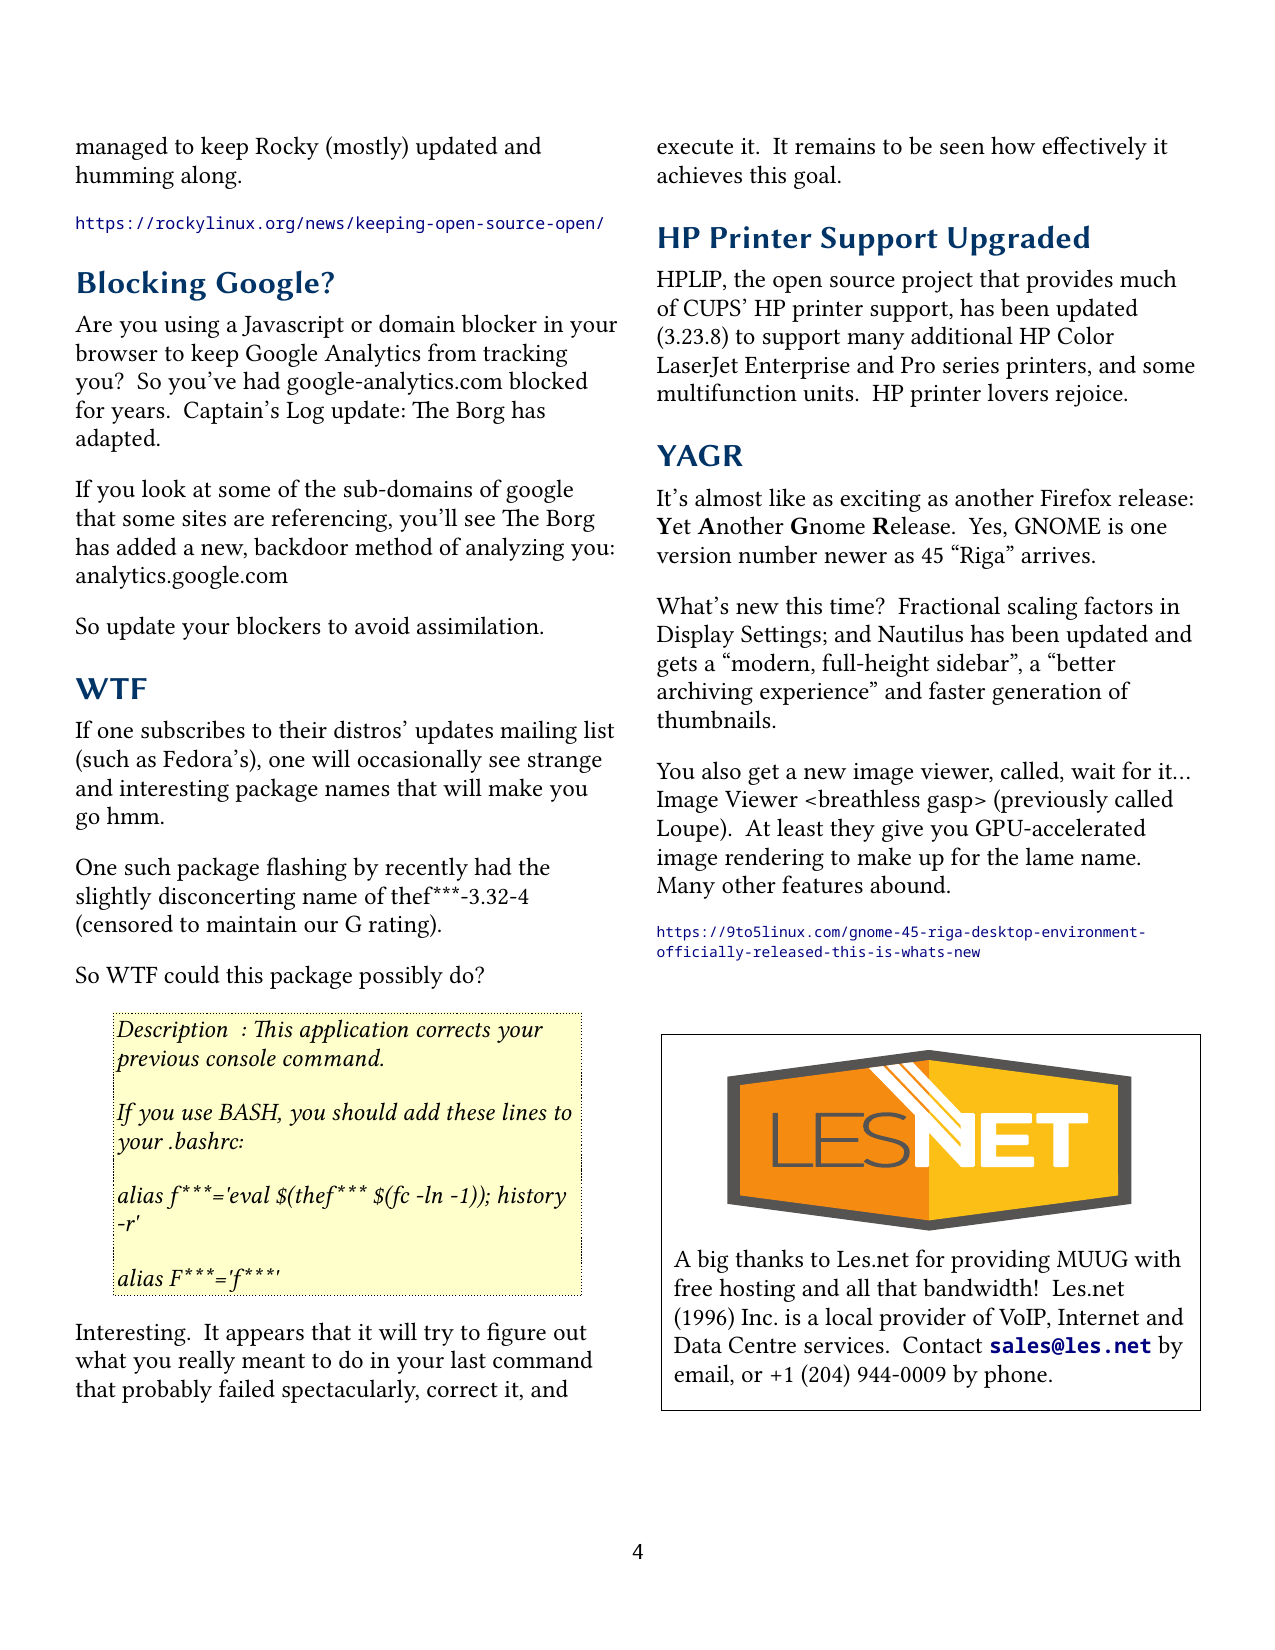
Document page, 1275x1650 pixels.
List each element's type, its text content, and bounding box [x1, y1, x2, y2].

text If one subscribes to their distros’ updates mailing list (such as Fedora’s), one will occasionally see strange and interesting package names that will make you go hmm. [75, 717, 619, 831]
subtitle YAGR [656, 438, 1200, 475]
text What’s new this time? Fractional scaling factors in Display Settings; and Nautilus has been updated and gets a “modern, full-height sidebar”, a “better archiving experience” and faster generation of thumbnails. [656, 592, 1200, 734]
subtitle https://rockylinux.org/news/keeping-open-source-open/ [75, 212, 619, 234]
text HPLIP, the open source project that provides much of CUPS’ HP printer support, has been updated (3.23.8) to support many additional HP Color LaserJet Enterprise and Pro series printers, and some multifunction units. HP printer lovers rejoice. [656, 265, 1200, 408]
text It’s almost like as exciting as another Firefox release: Yet Another Gnome Release. Yes, GNOME is one version number newer as 45 “Riga” arrives. [656, 484, 1200, 569]
text If you look at some of the sub-domains of google that some sites are referencing, you’ll see The Borg has added a new, backdoor method of analyzing you: analytics.google.com [75, 476, 619, 590]
subtitle WTF [75, 671, 619, 708]
subtitle https://9to5linux.com/gnome-45-riga-desktop-environment-officially-released-this-is-whats-new [656, 922, 1200, 962]
text Description : This application corrects your previous console command. [113, 1012, 581, 1076]
text You also get a new image viewer, called, wait for it… Image Viewer <breathless gasp> (previously called Loupe). At least they give you GPU-accelerated image rendering to make up for the lame name. Many other features abound. [656, 757, 1200, 900]
subtitle Blocking Google? [75, 264, 619, 301]
subtitle HP Printer Support Upgraded [656, 219, 1200, 256]
text managed to keep Rocky (mostly) updated and humming along. [75, 132, 619, 189]
text So WTF could this package possibly do? [75, 961, 619, 990]
text alias f***='eval $(thef*** $(fc -ln -1)); history -r' [113, 1178, 581, 1241]
text Interesting. It appears that it will try to figure out what you really meant to do in your last command that probably failed spectacularly, correct it, and [75, 1318, 619, 1403]
text A big thanks to Les.net for providing MUUG with free hosting and all that bandwidth! Les.net (1996) Inc. is a local provider of VoIP, Internet and Data Centre services. Contact sales@les.net by email, or +1 (204) 944-0009 by phone. [673, 1046, 1188, 1388]
text execute it. It remains to be seen how effectively it achieves this goal. [656, 132, 1200, 189]
text alias F***='f***' [113, 1261, 581, 1295]
text So update your blockers to avoid assimilation. [75, 612, 619, 641]
text One such package flashing by recently had the slightly disconcerting name of thef***-3.32-4 (censored to maintain our G rating). [75, 853, 619, 939]
text Are you using a Javascript or domain blocker in your browser to keep Google Analytics from tracking you? So you’ve had google-analytics.com blocked for years. Captain’s Log update: The Borg has adapted. [75, 310, 619, 453]
text If you use BASH, you should add these lines to your .bashrc: [113, 1095, 581, 1158]
